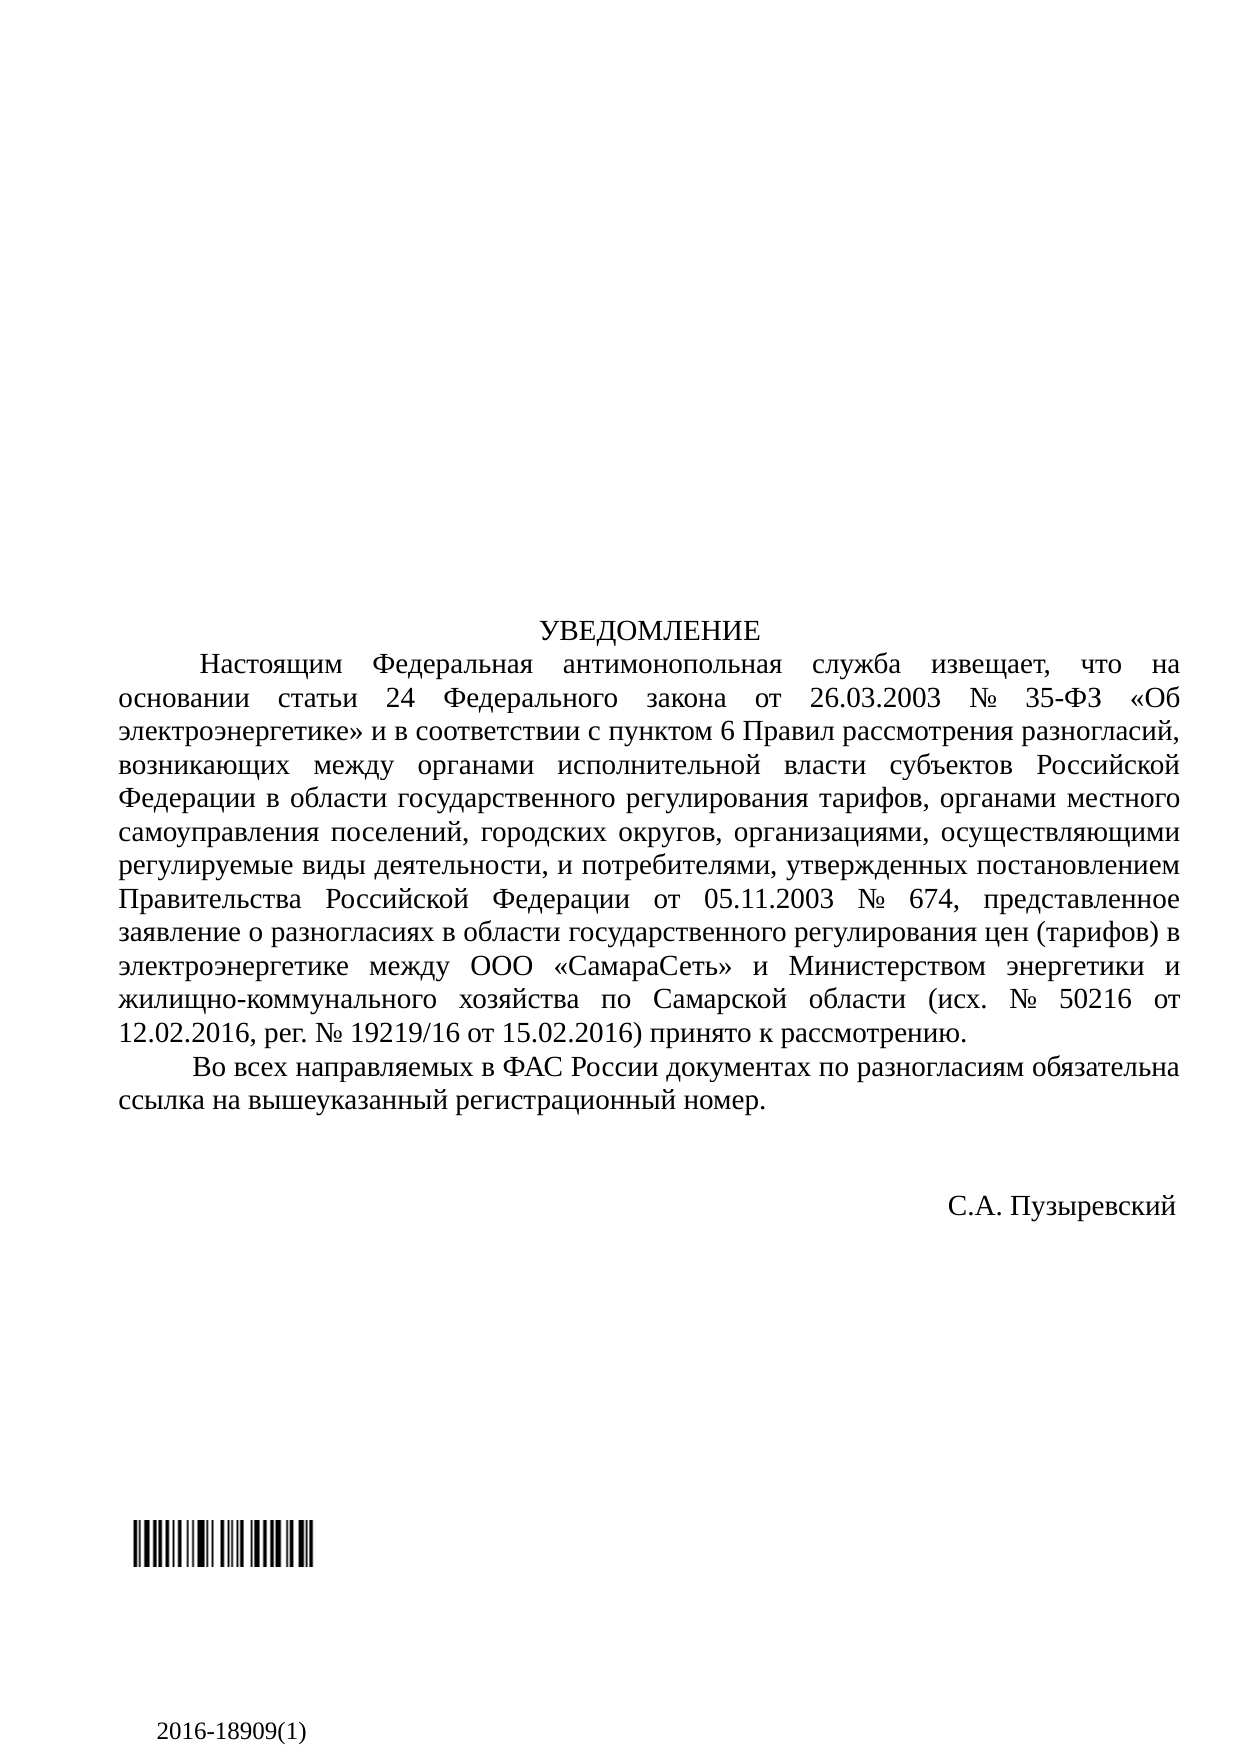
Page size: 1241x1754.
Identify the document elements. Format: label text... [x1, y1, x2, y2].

table_header [664, 118, 1181, 555]
table_cell [353, 1295, 832, 1340]
table_cell [832, 1295, 1182, 1340]
text УВЕДОМЛЕНИЕ [118, 613, 1181, 646]
text Во всех направляемых в ФАС России документах по разногласиям обязательна ссылка на вышеуказанный регистрационный номер. [118, 1049, 1181, 1116]
picture [118, 1520, 331, 1567]
table_header [353, 1116, 832, 1295]
text Настоящим Федеральная антимонопольная служба извещает, что на основании статьи 24 Федерального закона от 26.03.2003 № 35-ФЗ «Об электроэнергетике» и в соответствии с пунктом 6 Правил рассмотрения разногласий, возникающих между органами исполнительной власти субъектов Российской Федерации в области государственного регулирования тарифов, органами местного самоуправления поселений, городских округов, организациями, осуществляющими регулируемые виды деятельности, и потребителями, утвержденных постановлением Правительства Российской Федерации от 05.11.2003 № 674, представленное заявление о разногласиях в области государственного регулирования цен (тарифов) в электроэнергетике между ООО «СамараСеть» и Министерством энергетики и жилищно-коммунального хозяйства по Самарской области (исх. № 50216 от 12.02.2016, рег. № 19219/16 от 15.02.2016) принято к рассмотрению. [118, 646, 1181, 1049]
table_header С.А. Пузыревский [832, 1116, 1182, 1295]
table_header [118, 1116, 352, 1295]
table_cell [118, 1295, 352, 1340]
